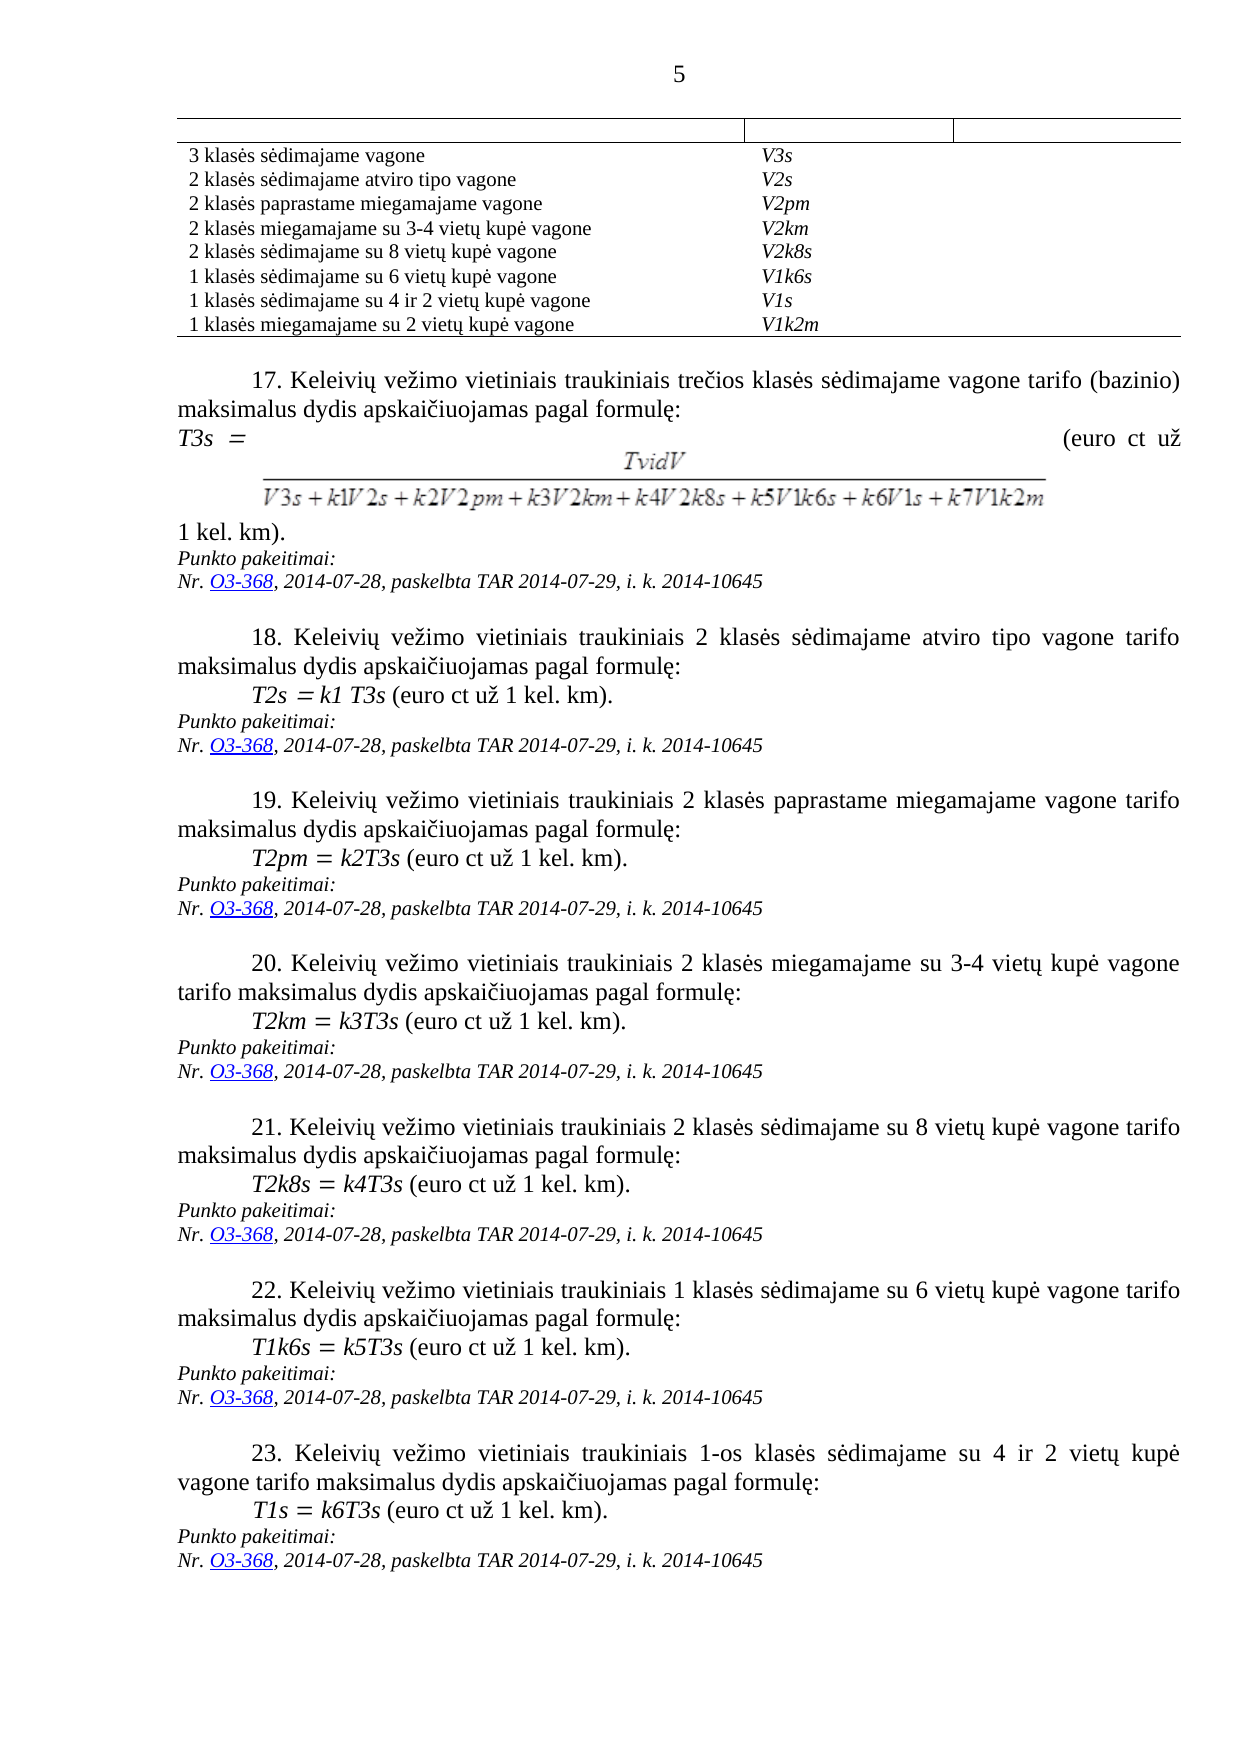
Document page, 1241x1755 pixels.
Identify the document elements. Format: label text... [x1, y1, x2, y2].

text 21. Keleivių vežimo vietiniais traukiniais 2 klasės sėdimajame su 8 vietų kupė vagone tarifo maksimalus dydis apskaičiuojamas pagal formulę: [177, 1112, 1181, 1169]
table_cell [953, 191, 1181, 215]
table_cell 1 klasės sėdimajame su 6 vietų kupė vagone [177, 264, 745, 288]
text T3s  (euro ct už 1 kel. km). [177, 423, 1181, 545]
text Punkto pakeitimai: [177, 1035, 1181, 1059]
table_cell V1k6s [745, 264, 953, 288]
table_cell 2 klasės sėdimajame atviro tipo vagone [177, 167, 745, 191]
table_cell V1s [745, 288, 953, 312]
table_cell [953, 143, 1181, 167]
text Nr. O3-368, 2014-07-28, paskelbta TAR 2014-07-29, i. k. 2014-10645 [177, 1385, 1181, 1409]
text Punkto pakeitimai: [177, 1198, 1181, 1222]
table_cell [177, 119, 744, 142]
table_cell [953, 264, 1181, 288]
text 17. Keleivių vežimo vietiniais traukiniais trečios klasės sėdimajame vagone tarifo (bazinio) maksimalus dydis apskaičiuojamas pagal formulę: [177, 366, 1181, 423]
text Nr. O3-368, 2014-07-28, paskelbta TAR 2014-07-29, i. k. 2014-10645 [177, 1222, 1181, 1246]
table_cell V2pm [745, 191, 953, 215]
text 22. Keleivių vežimo vietiniais traukiniais 1 klasės sėdimajame su 6 vietų kupė vagone tarifo maksimalus dydis apskaičiuojamas pagal formulę: [177, 1275, 1181, 1332]
text Punkto pakeitimai: [177, 872, 1181, 896]
table_cell [953, 312, 1181, 336]
text Punkto pakeitimai: [177, 708, 1181, 733]
text Nr. O3-368, 2014-07-28, paskelbta TAR 2014-07-29, i. k. 2014-10645 [177, 1548, 1181, 1572]
text T2k8s  k4T3s (euro ct už 1 kel. km). [177, 1169, 1181, 1198]
text T2km  k3T3s (euro ct už 1 kel. km). [177, 1006, 1181, 1035]
table_cell [745, 119, 953, 142]
table_cell [953, 240, 1181, 263]
table_cell V2km [745, 215, 953, 239]
table_cell [953, 215, 1181, 239]
table_cell V1k2m [745, 312, 953, 336]
text T2pm  k2T3s (euro ct už 1 kel. km). [177, 843, 1181, 872]
text Nr. O3-368, 2014-07-28, paskelbta TAR 2014-07-29, i. k. 2014-10645 [177, 896, 1181, 920]
table_cell 1 klasės sėdimajame su 4 ir 2 vietų kupė vagone [177, 288, 745, 312]
table_cell 2 klasės miegamajame su 3-4 vietų kupė vagone [177, 215, 745, 239]
text Nr. O3-368, 2014-07-28, paskelbta TAR 2014-07-29, i. k. 2014-10645 [177, 733, 1181, 757]
table_cell [953, 288, 1181, 312]
text 20. Keleivių vežimo vietiniais traukiniais 2 klasės miegamajame su 3-4 vietų kupė vagone tarifo maksimalus dydis apskaičiuojamas pagal formulę: [177, 948, 1181, 1006]
table_cell 2 klasės sėdimajame su 8 vietų kupė vagone [177, 240, 745, 263]
text Punkto pakeitimai: [177, 1361, 1181, 1385]
text Punkto pakeitimai: [177, 545, 1181, 569]
table_cell V2s [745, 167, 953, 191]
text Nr. O3-368, 2014-07-28, paskelbta TAR 2014-07-29, i. k. 2014-10645 [177, 1059, 1181, 1083]
text Punkto pakeitimai: [177, 1524, 1181, 1548]
text Nr. O3-368, 2014-07-28, paskelbta TAR 2014-07-29, i. k. 2014-10645 [177, 569, 1181, 593]
table_cell 3 klasės sėdimajame vagone [177, 143, 745, 167]
text 18. Keleivių vežimo vietiniais traukiniais 2 klasės sėdimajame atviro tipo vagone tarifo maksimalus dydis apskaičiuojamas pagal formulę: [177, 622, 1181, 680]
text T1k6s  k5T3s (euro ct už 1 kel. km). [177, 1332, 1181, 1361]
table_cell V3s [745, 143, 953, 167]
table_cell 1 klasės miegamajame su 2 vietų kupė vagone [177, 312, 745, 336]
text T2s  k1 T3s (euro ct už 1 kel. km). [177, 680, 1181, 708]
table_cell [953, 167, 1181, 191]
table_cell 2 klasės paprastame miegamajame vagone [177, 191, 745, 215]
table_cell V2k8s [745, 240, 953, 263]
table_cell [954, 119, 1181, 142]
text 19. Keleivių vežimo vietiniais traukiniais 2 klasės paprastame miegamajame vagone tarifo maksimalus dydis apskaičiuojamas pagal formulę: [177, 785, 1181, 843]
text 23. Keleivių vežimo vietiniais traukiniais 1-os klasės sėdimajame su 4 ir 2 vietų kupė vagone tarifo maksimalus dydis apskaičiuojamas pagal formulę: [177, 1438, 1181, 1495]
text T1s  k6T3s (euro ct už 1 kel. km). [177, 1495, 1181, 1524]
